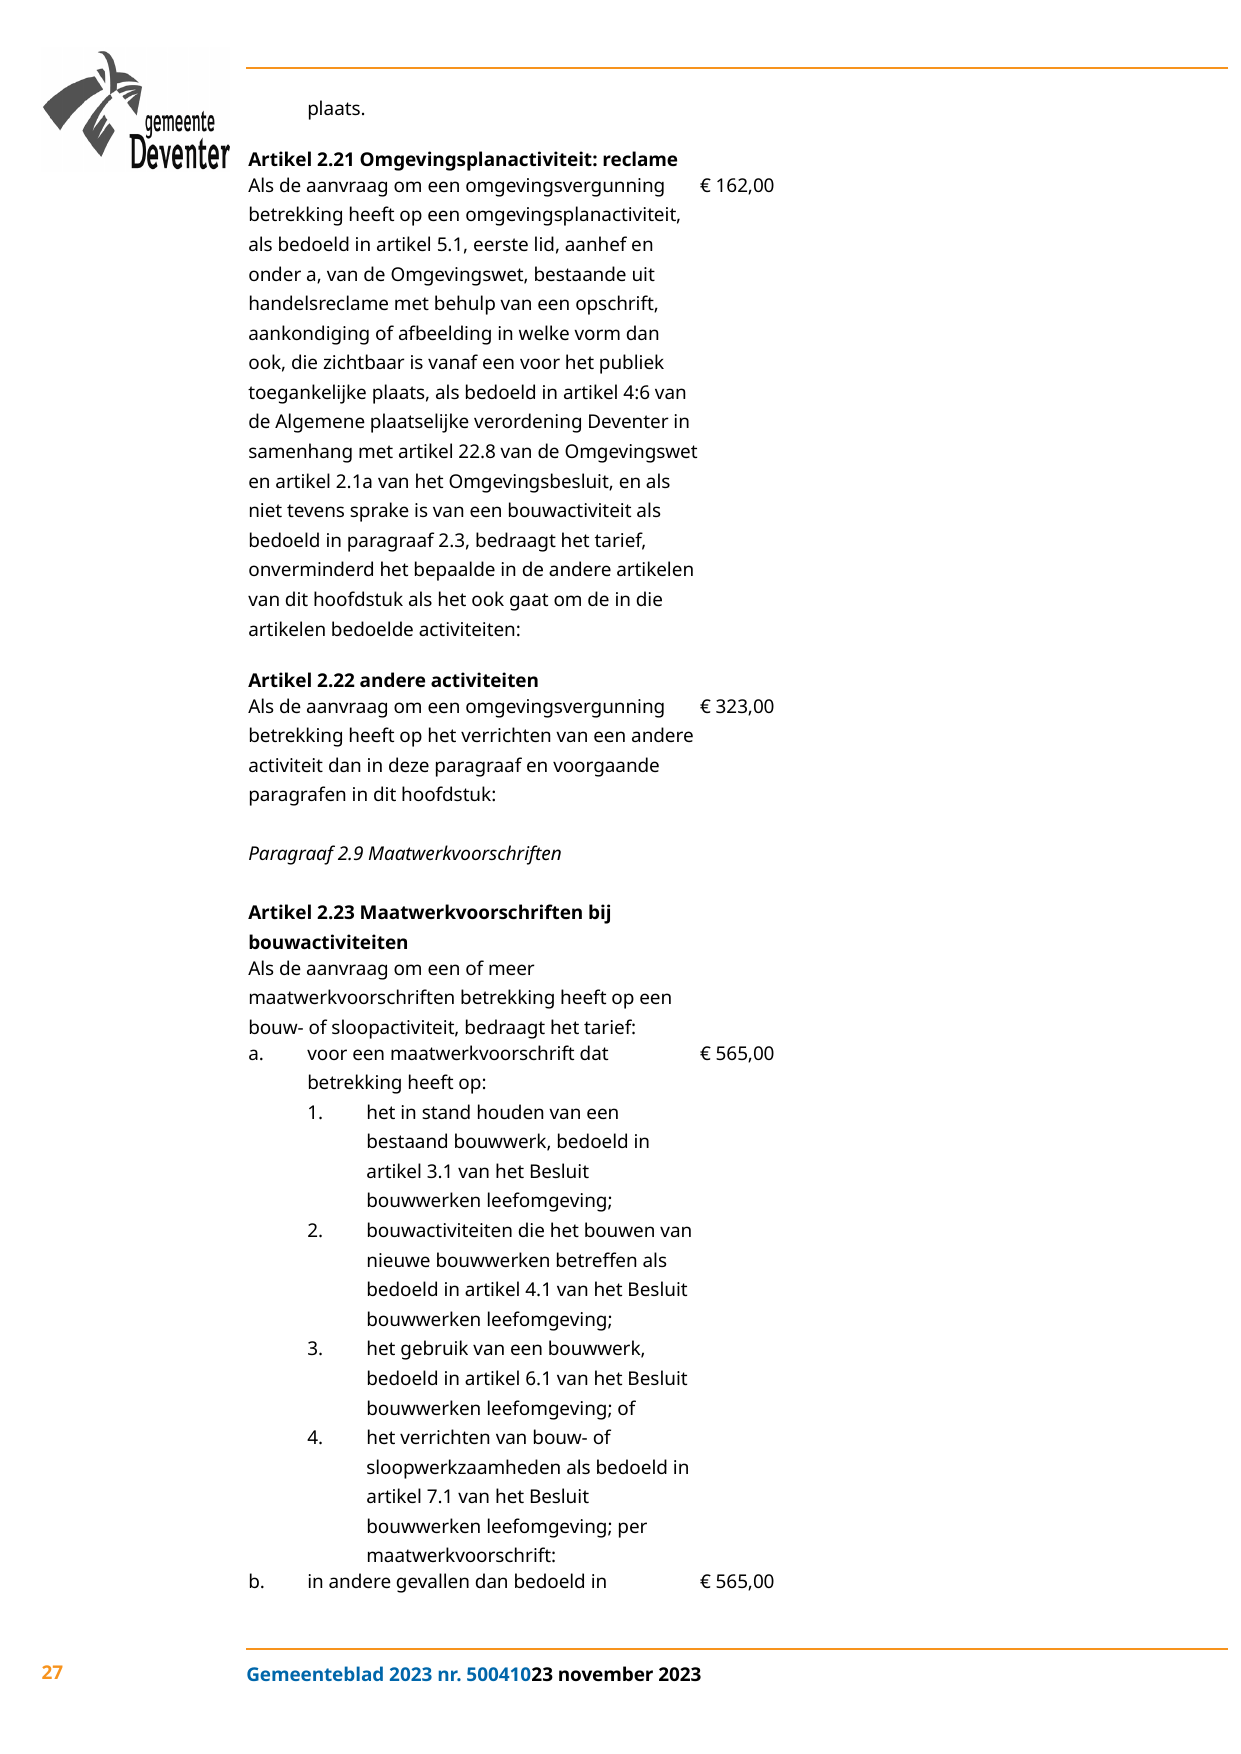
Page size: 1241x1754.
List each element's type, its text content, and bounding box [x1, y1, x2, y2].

table_cell € 565,00 [700, 1568, 1152, 1594]
table_cell voor een maatwerkvoorschrift dat betrekking heeft op: het in stand houden van een bestaand bouwwerk, bedoeld in artikel 3.1 van het Besluit bouwwerken leefomgeving; bouwactiviteiten die het bouwen van nieuwe bouwwerken betreffen als bedoeld in artikel 4.1 van het Besluit bouwwerken leefomgeving; het gebruik van een bouwwerk, bedoeld in artikel 6.1 van het Besluit bouwwerken leefomgeving; of het verrichten van bouw- of sloopwerkzaamheden als bedoeld in artikel 7.1 van het Besluit bouwwerken leefomgeving; per maatwerkvoorschrift: [248, 1040, 700, 1568]
table_cell in andere gevallen dan bedoeld in [248, 1568, 700, 1594]
table_cell [248, 641, 700, 667]
table_cell € 565,00 [700, 1040, 1152, 1568]
text Paragraaf 2.9 Maatwerkvoorschriften [248, 840, 1152, 866]
table_cell € 323,00 [700, 693, 1152, 807]
table_cell Als de aanvraag om een omgevingsvergunning betrekking heeft op een omgevingsplanactiviteit, als bedoeld in artikel 5.1, eerste lid, aanhef en onder a, van de Omgevingswet, bestaande uit handelsreclame met behulp van een opschrift, aankondiging of afbeelding in welke vorm dan ook, die zichtbaar is vanaf een voor het publiek toegankelijke plaats, als bedoeld in artikel 4:6 van de Algemene plaatselijke verordening Deventer in samenhang met artikel 22.8 van de Omgevingswet en artikel 2.1a van het Omgevingsbesluit, en als niet tevens sprake is van een bouwactiviteit als bedoeld in paragraaf 2.3, bedraagt het tarief, onverminderd het bepaalde in de andere artikelen van dit hoofdstuk als het ook gaat om de in die artikelen bedoelde activiteiten: [248, 172, 700, 641]
table_header Artikel 2.23 Maatwerkvoorschriften bij bouwactiviteiten [248, 900, 700, 955]
table_cell [700, 146, 1152, 172]
table_cell [248, 121, 700, 146]
table_cell Als de aanvraag om een omgevingsvergunning betrekking heeft op het verrichten van een andere activiteit dan in deze paragraaf en voorgaande paragrafen in dit hoofdstuk: [248, 693, 700, 807]
table_cell [700, 95, 1152, 121]
table_cell € 162,00 [700, 172, 1152, 641]
picture [41, 47, 231, 172]
table_cell Artikel 2.22 andere activiteiten [248, 667, 700, 693]
table_cell [700, 641, 1152, 667]
table_cell plaats. [248, 95, 700, 121]
table_header [700, 900, 1152, 955]
table_cell Artikel 2.21 Omgevingsplanactiviteit: reclame [248, 146, 700, 172]
table_cell Als de aanvraag om een of meer maatwerkvoorschriften betrekking heeft op een bouw- of sloopactiviteit, bedraagt het tarief: [248, 955, 700, 1040]
table_cell [700, 667, 1152, 693]
table_cell [700, 121, 1152, 146]
table_cell [700, 955, 1152, 1040]
